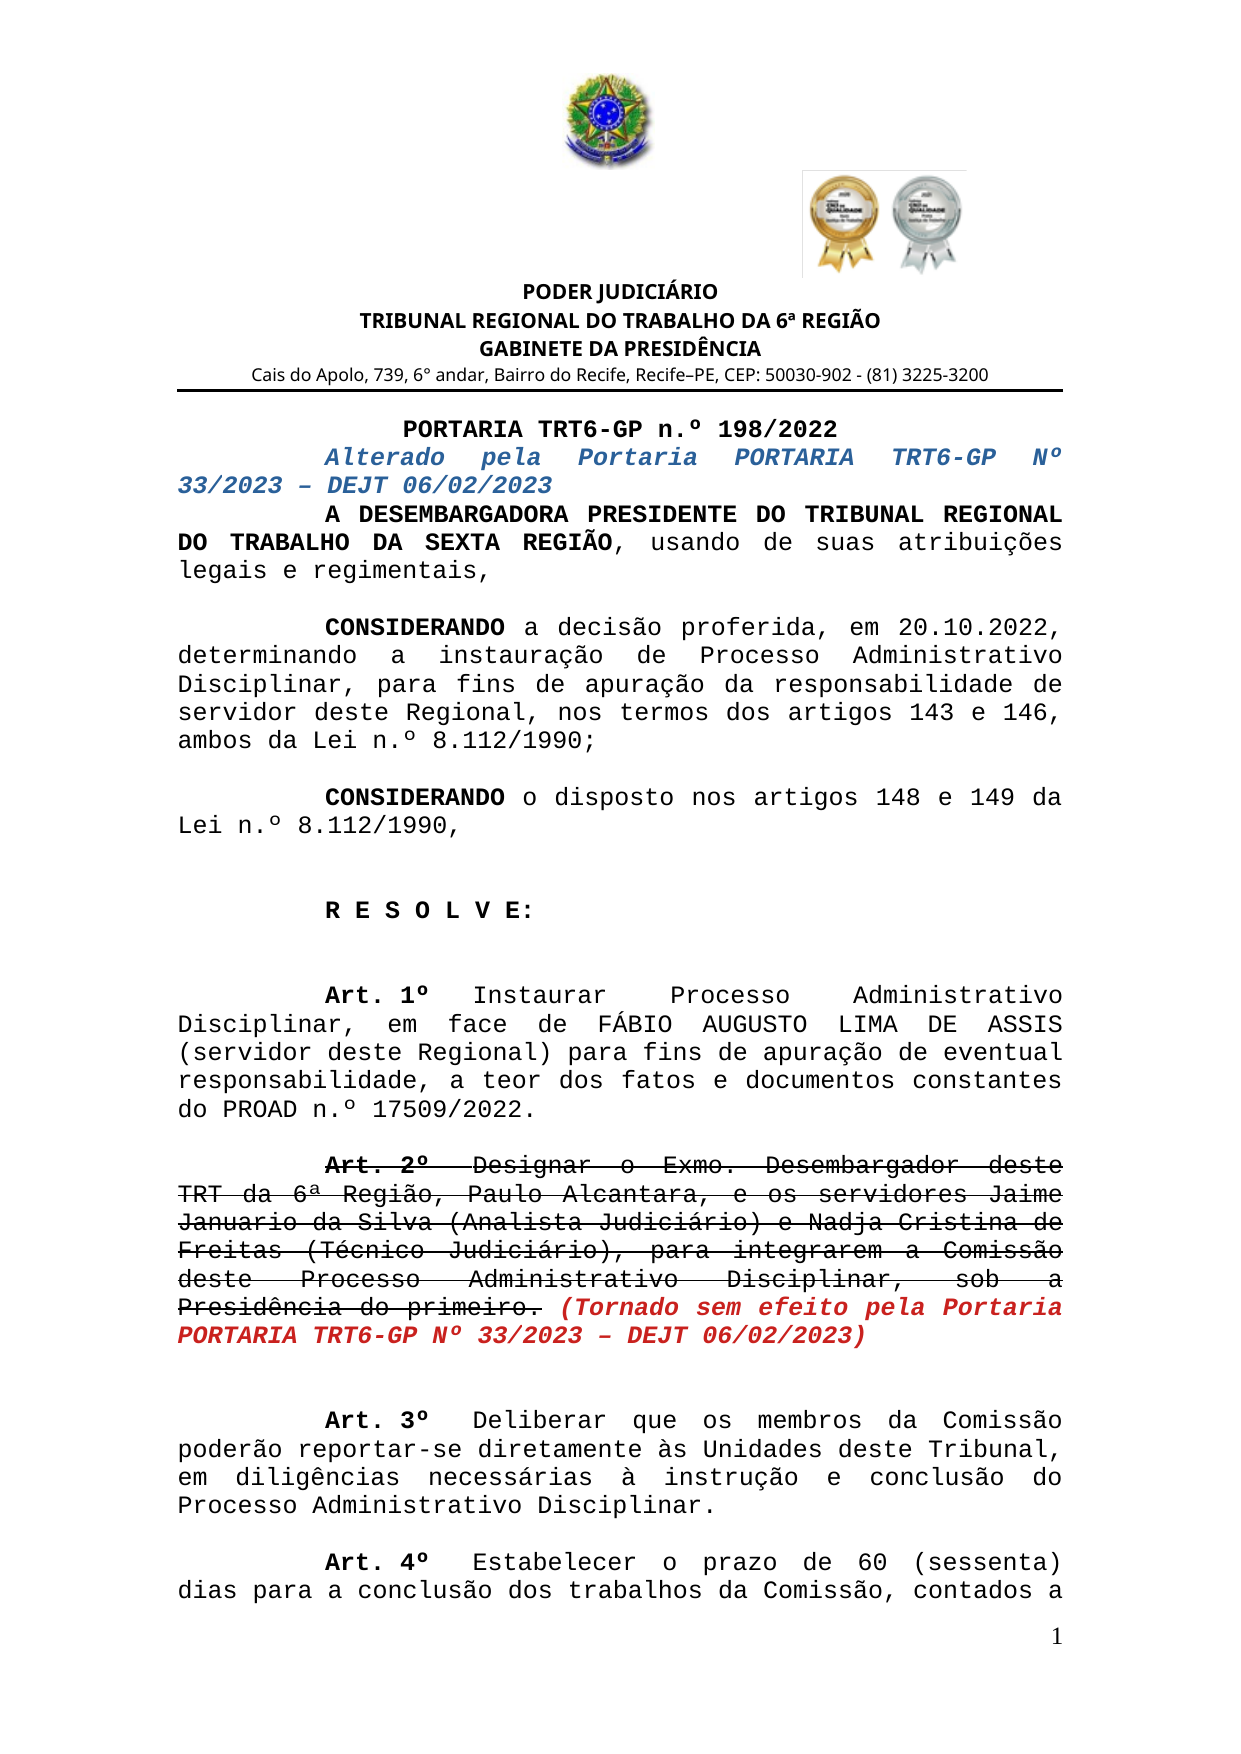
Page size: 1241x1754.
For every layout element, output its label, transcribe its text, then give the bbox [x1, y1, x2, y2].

text Art. 2º Designar o Exmo. Desembargador deste TRT da 6ª Região, Paulo Alcantara, e os servidores Jaime Januario da Silva (Analista Judiciário) e Nadja Cristina de Freitas (Técnico Judiciário), para integrarem a Comissão deste Processo Administrativo Disciplinar, sob a Presidência do primeiro. (Tornado sem efeito pela Portaria PORTARIA TRT6-GP Nº 33/2023 – DEJT 06/02/2023) [177, 1153, 1063, 1195]
text CONSIDERANDO o disposto nos artigos 148 e 149 da Lei n.º 8.112/1990, [177, 784, 1063, 841]
text Art. 4º Estabelecer o prazo de 60 (sessenta) dias para a conclusão dos trabalhos da Comissão, contados a [177, 1549, 1063, 1606]
picture [562, 73, 655, 170]
text Art. 2º Designar o Exmo. Desembargador deste TRT da 6ª Região, Paulo Alcantara, e os servidores Jaime Januario da Silva (Analista Judiciário) e Nadja Cristina de Freitas (Técnico Judiciário), para integrarem a Comissão deste Processo Administrativo Disciplinar, sob a Presidência do primeiro. (Tornado sem efeito pela Portaria PORTARIA TRT6-GP Nº 33/2023 – DEJT 06/02/2023) [177, 1196, 1063, 1223]
text CONSIDERANDO a decisão proferida, em 20.10.2022, determinando a instauração de Processo Administrativo Disciplinar, para fins de apuração da responsabilidade de servidor deste Regional, nos termos dos artigos 143 e 146, ambos da Lei n.º 8.112/1990; [177, 614, 1063, 756]
picture [801, 169, 967, 278]
text PORTARIA TRT6-GP n.º 198/2022 [177, 416, 1063, 444]
text Art. 2º Designar o Exmo. Desembargador deste TRT da 6ª Região, Paulo Alcantara, e os servidores Jaime Januario da Silva (Analista Judiciário) e Nadja Cristina de Freitas (Técnico Judiciário), para integrarem a Comissão deste Processo Administrativo Disciplinar, sob a Presidência do primeiro. (Tornado sem efeito pela Portaria PORTARIA TRT6-GP Nº 33/2023 – DEJT 06/02/2023) [177, 1224, 1063, 1251]
text A DESEMBARGADORA PRESIDENTE DO TRIBUNAL REGIONAL DO TRABALHO DA SEXTA REGIÃO, usando de suas atribuições legais e regimentais, [177, 501, 1063, 586]
text Art. 1º Instaurar Processo Administrativo Disciplinar, em face de FÁBIO AUGUSTO LIMA DE ASSIS (servidor deste Regional) para fins de apuração de eventual responsabilidade, a teor dos fatos e documentos constantes do PROAD n.º 17509/2022. [177, 983, 1063, 1124]
text Art. 2º Designar o Exmo. Desembargador deste TRT da 6ª Região, Paulo Alcantara, e os servidores Jaime Januario da Silva (Analista Judiciário) e Nadja Cristina de Freitas (Técnico Judiciário), para integrarem a Comissão deste Processo Administrativo Disciplinar, sob a Presidência do primeiro. (Tornado sem efeito pela Portaria PORTARIA TRT6-GP Nº 33/2023 – DEJT 06/02/2023) [177, 1252, 1063, 1280]
text Art. 3º Deliberar que os membros da Comissão poderão reportar-se diretamente às Unidades deste Tribunal, em diligências necessárias à instrução e conclusão do Processo Administrativo Disciplinar. [177, 1408, 1063, 1521]
text Art. 2º Designar o Exmo. Desembargador deste TRT da 6ª Região, Paulo Alcantara, e os servidores Jaime Januario da Silva (Analista Judiciário) e Nadja Cristina de Freitas (Técnico Judiciário), para integrarem a Comissão deste Processo Administrativo Disciplinar, sob a Presidência do primeiro. (Tornado sem efeito pela Portaria PORTARIA TRT6-GP Nº 33/2023 – DEJT 06/02/2023) [177, 1281, 1063, 1351]
text R E S O L V E: [177, 898, 1063, 926]
text Alterado pela Portaria PORTARIA TRT6-GP Nº 33/2023 – DEJT 06/02/2023 [177, 444, 1063, 501]
